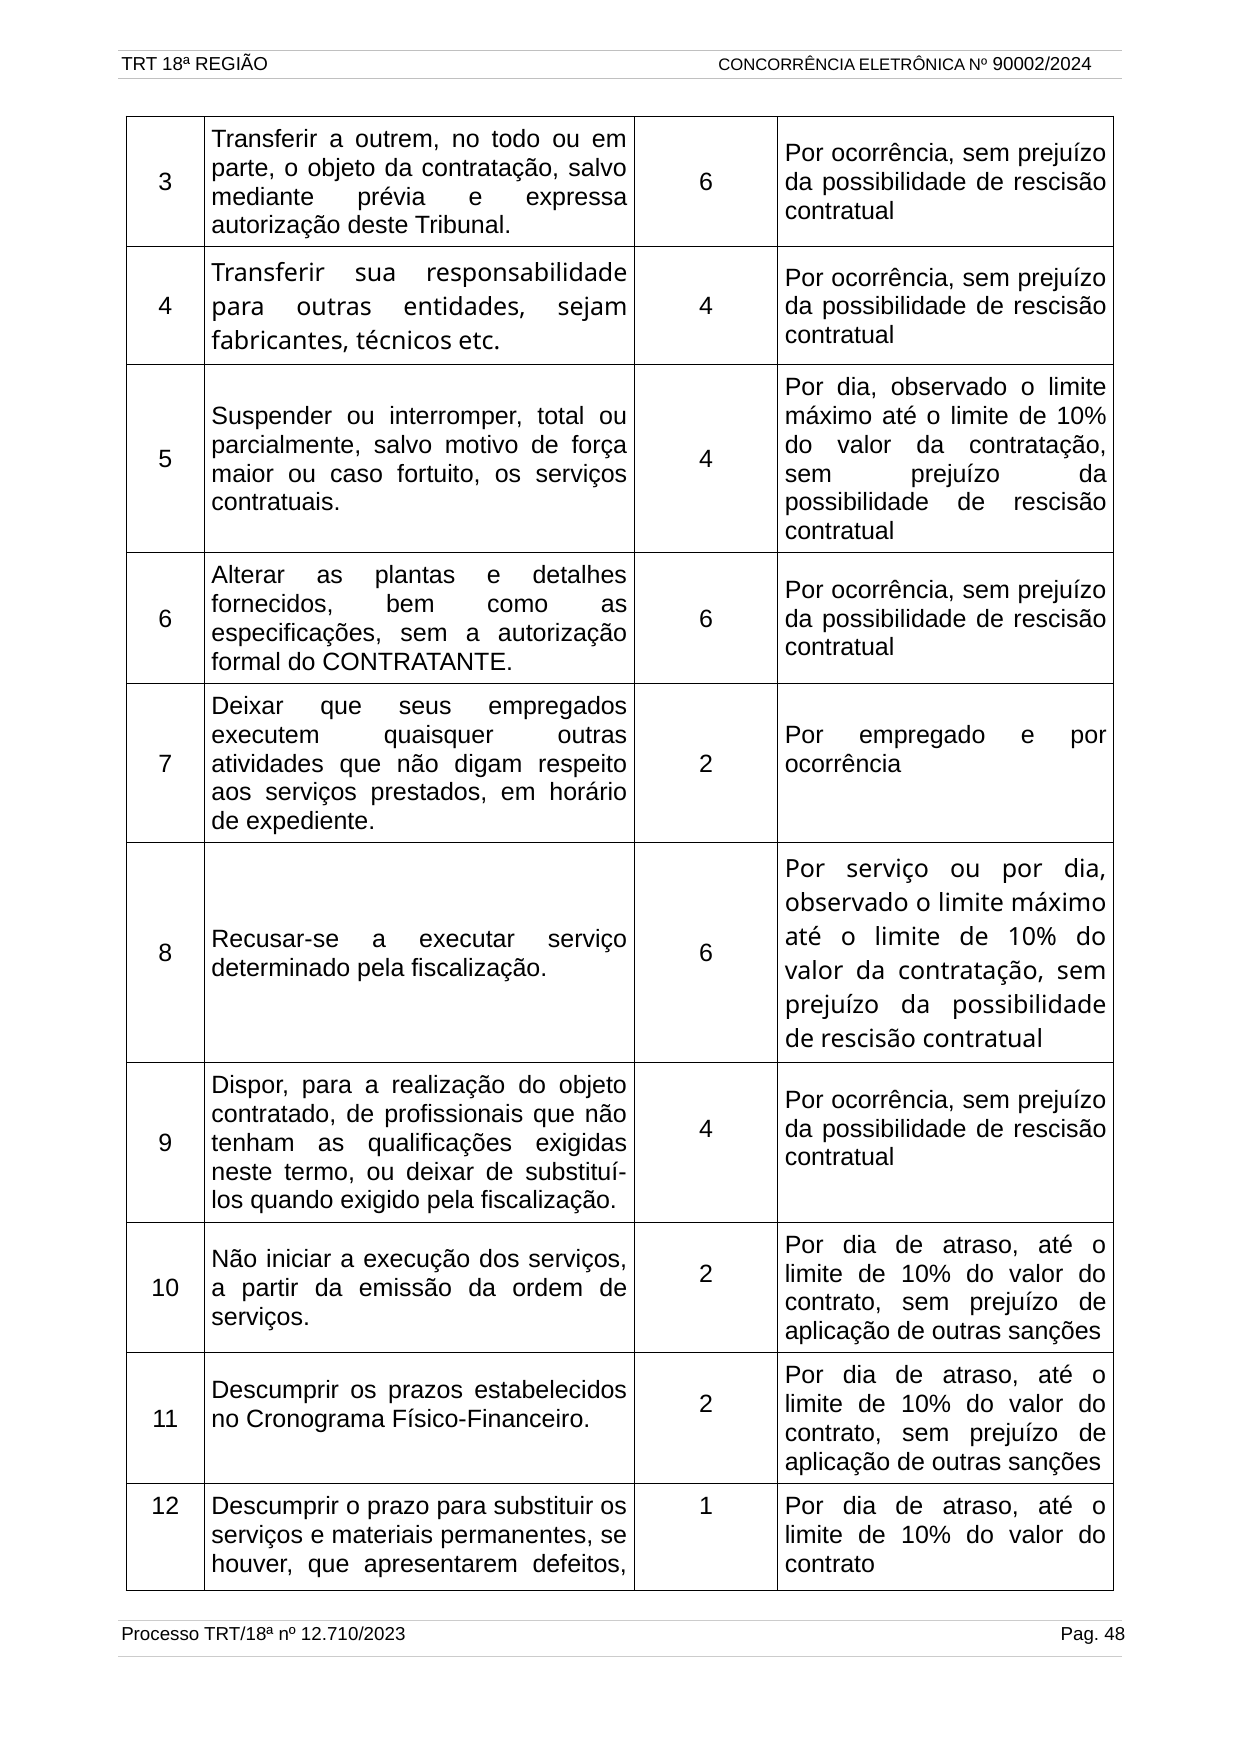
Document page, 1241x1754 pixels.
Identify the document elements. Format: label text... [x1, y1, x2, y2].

table_cell 12 [127, 1484, 204, 1589]
table_cell Descumprir o prazo para substituir os serviços e materiais permanentes, se houver, que apresentarem defeitos, [205, 1484, 634, 1589]
table_cell 4 [635, 365, 777, 552]
table_cell Por dia de atraso, até o limite de 10% do valor do contrato, sem prejuízo de aplicação de outras sanções [778, 1223, 1113, 1352]
table_cell Descumprir os prazos estabelecidos no Cronograma Físico-Financeiro. [205, 1353, 634, 1483]
table_cell Dispor, para a realização do objeto contratado, de profissionais que não tenham as qualificações exigidas neste termo, ou deixar de substituí-los quando exigido pela fiscalização. [205, 1063, 634, 1222]
table_cell Por ocorrência, sem prejuízo da possibilidade de rescisão contratual [778, 1063, 1113, 1222]
table_cell 10 [127, 1223, 204, 1352]
table_cell Por dia, observado o limite máximo até o limite de 10% do valor da contratação, sem prejuízo da possibilidade de rescisão contratual [778, 365, 1113, 552]
table_cell 11 [127, 1353, 204, 1483]
table_cell Deixar que seus empregados executem quaisquer outras atividades que não digam respeito aos serviços prestados, em horário de expediente. [205, 684, 634, 842]
table_cell 4 [127, 247, 204, 364]
table_cell 6 [127, 553, 204, 683]
table_cell 4 [635, 1063, 777, 1222]
table_cell 6 [635, 843, 777, 1062]
table_cell Por empregado e por ocorrência [778, 684, 1113, 842]
table_cell 6 [635, 117, 777, 246]
table_cell Recusar-se a executar serviço determinado pela fiscalização. [205, 843, 634, 1062]
table_cell Transferir a outrem, no todo ou em parte, o objeto da contratação, salvo mediante prévia e expressa autorização deste Tribunal. [205, 117, 634, 246]
table_cell 2 [635, 1353, 777, 1483]
table_cell Transferir sua responsabilidade para outras entidades, sejam fabricantes, técnicos etc. [205, 247, 634, 364]
table_cell Por serviço ou por dia, observado o limite máximo até o limite de 10% do valor da contratação, sem prejuízo da possibilidade de rescisão contratual [778, 843, 1113, 1062]
table_cell Não iniciar a execução dos serviços, a partir da emissão da ordem de serviços. [205, 1223, 634, 1352]
table_cell 4 [635, 247, 777, 364]
table_cell 2 [635, 684, 777, 842]
table_cell 6 [635, 553, 777, 683]
table_cell Suspender ou interromper, total ou parcialmente, salvo motivo de força maior ou caso fortuito, os serviços contratuais. [205, 365, 634, 552]
table_cell 3 [127, 117, 204, 246]
table_cell 8 [127, 843, 204, 1062]
table_cell 7 [127, 684, 204, 842]
table_cell 9 [127, 1063, 204, 1222]
table_cell Por dia de atraso, até o limite de 10% do valor do contrato [778, 1484, 1113, 1589]
table_cell 2 [635, 1223, 777, 1352]
table_cell Por ocorrência, sem prejuízo da possibilidade de rescisão contratual [778, 553, 1113, 683]
table_cell 5 [127, 365, 204, 552]
table_cell Por dia de atraso, até o limite de 10% do valor do contrato, sem prejuízo de aplicação de outras sanções [778, 1353, 1113, 1483]
table_cell Por ocorrência, sem prejuízo da possibilidade de rescisão contratual [778, 247, 1113, 364]
table_cell Por ocorrência, sem prejuízo da possibilidade de rescisão contratual [778, 117, 1113, 246]
table_cell Alterar as plantas e detalhes fornecidos, bem como as especificações, sem a autorização formal do CONTRATANTE. [205, 553, 634, 683]
table_cell 1 [635, 1484, 777, 1589]
